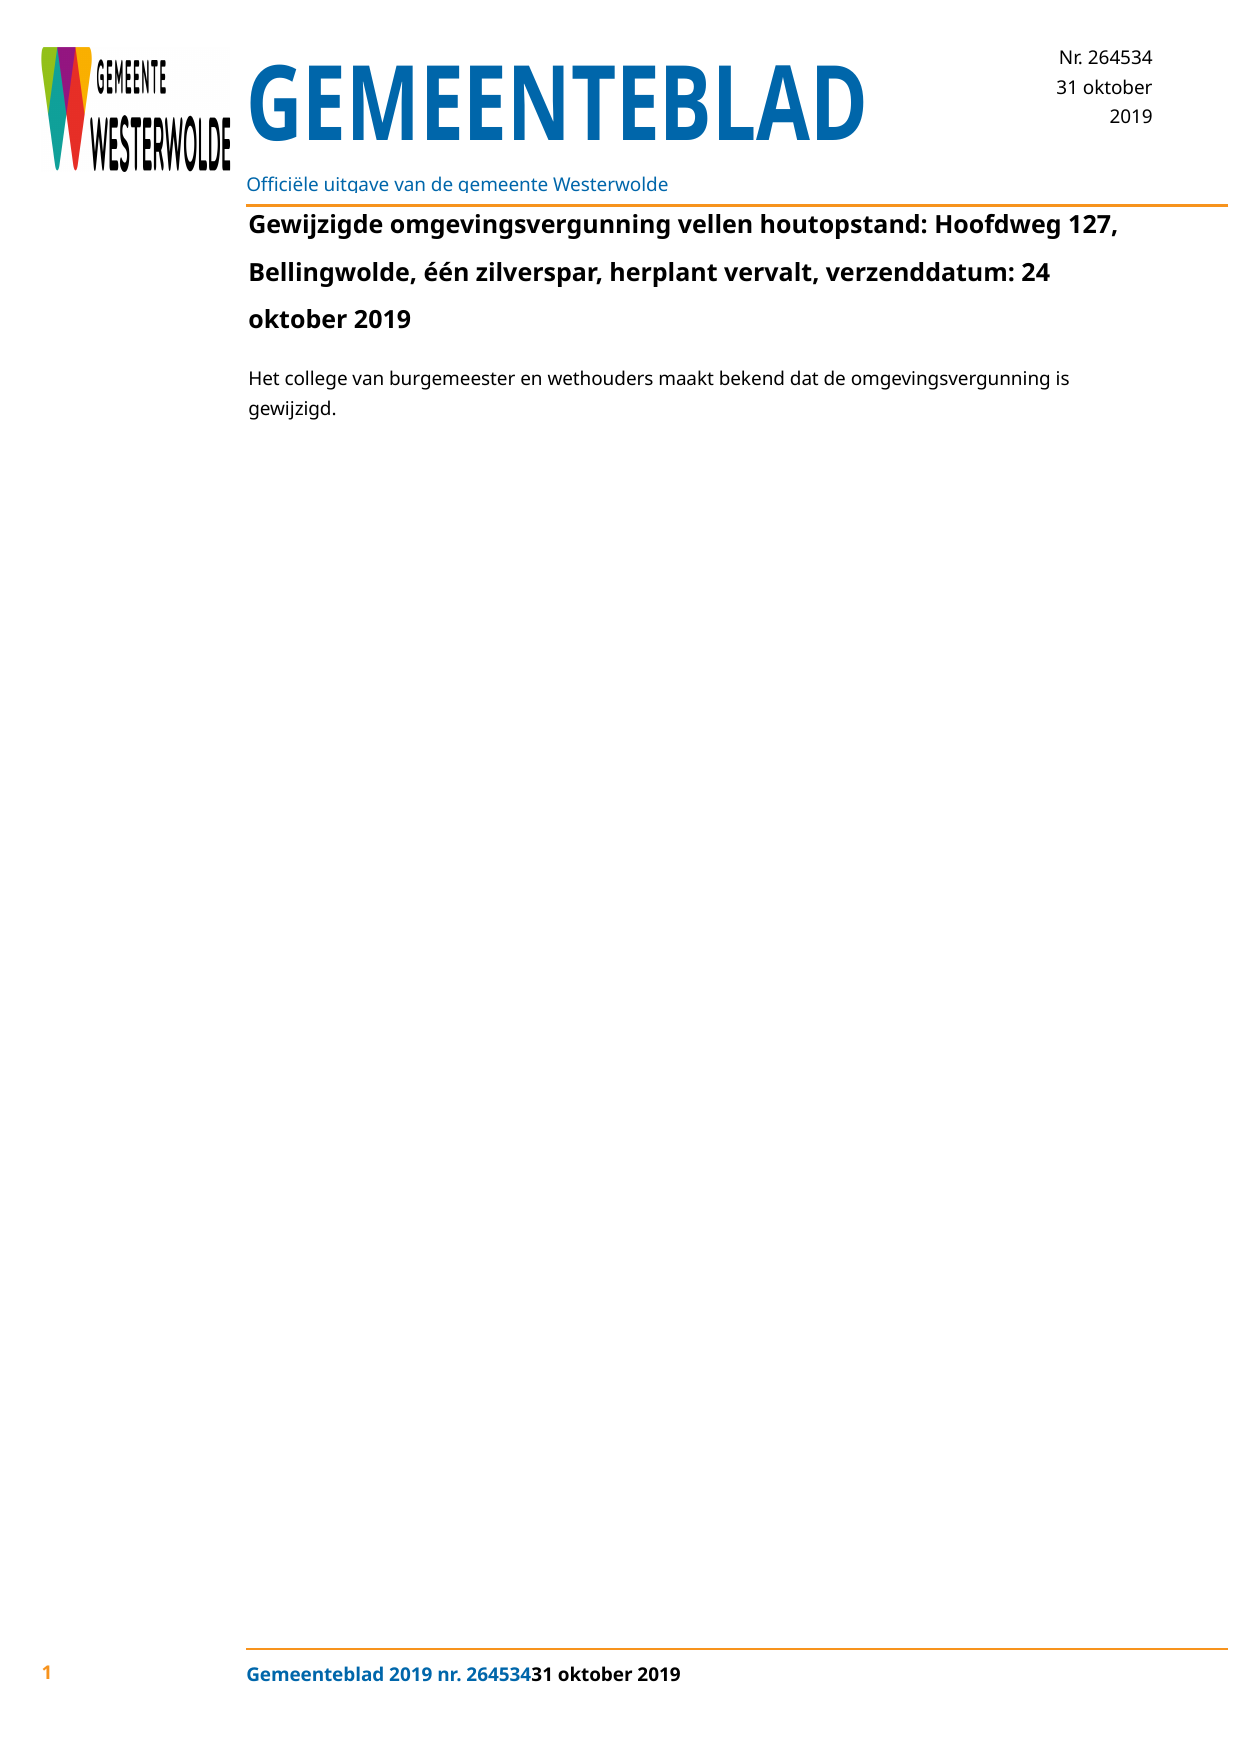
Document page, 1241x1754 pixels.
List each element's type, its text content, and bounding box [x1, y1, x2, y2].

text Gewijzigde omgevingsvergunning vellen houtopstand: Hoofdweg 127, Bellingwolde, één zilverspar, herplant vervalt, verzenddatum: 24 oktober 2019 [248, 207, 1152, 336]
text Het college van burgemeester en wethouders maakt bekend dat de omgevingsvergunning is gewijzigd. [248, 366, 1152, 421]
picture [41, 47, 231, 172]
